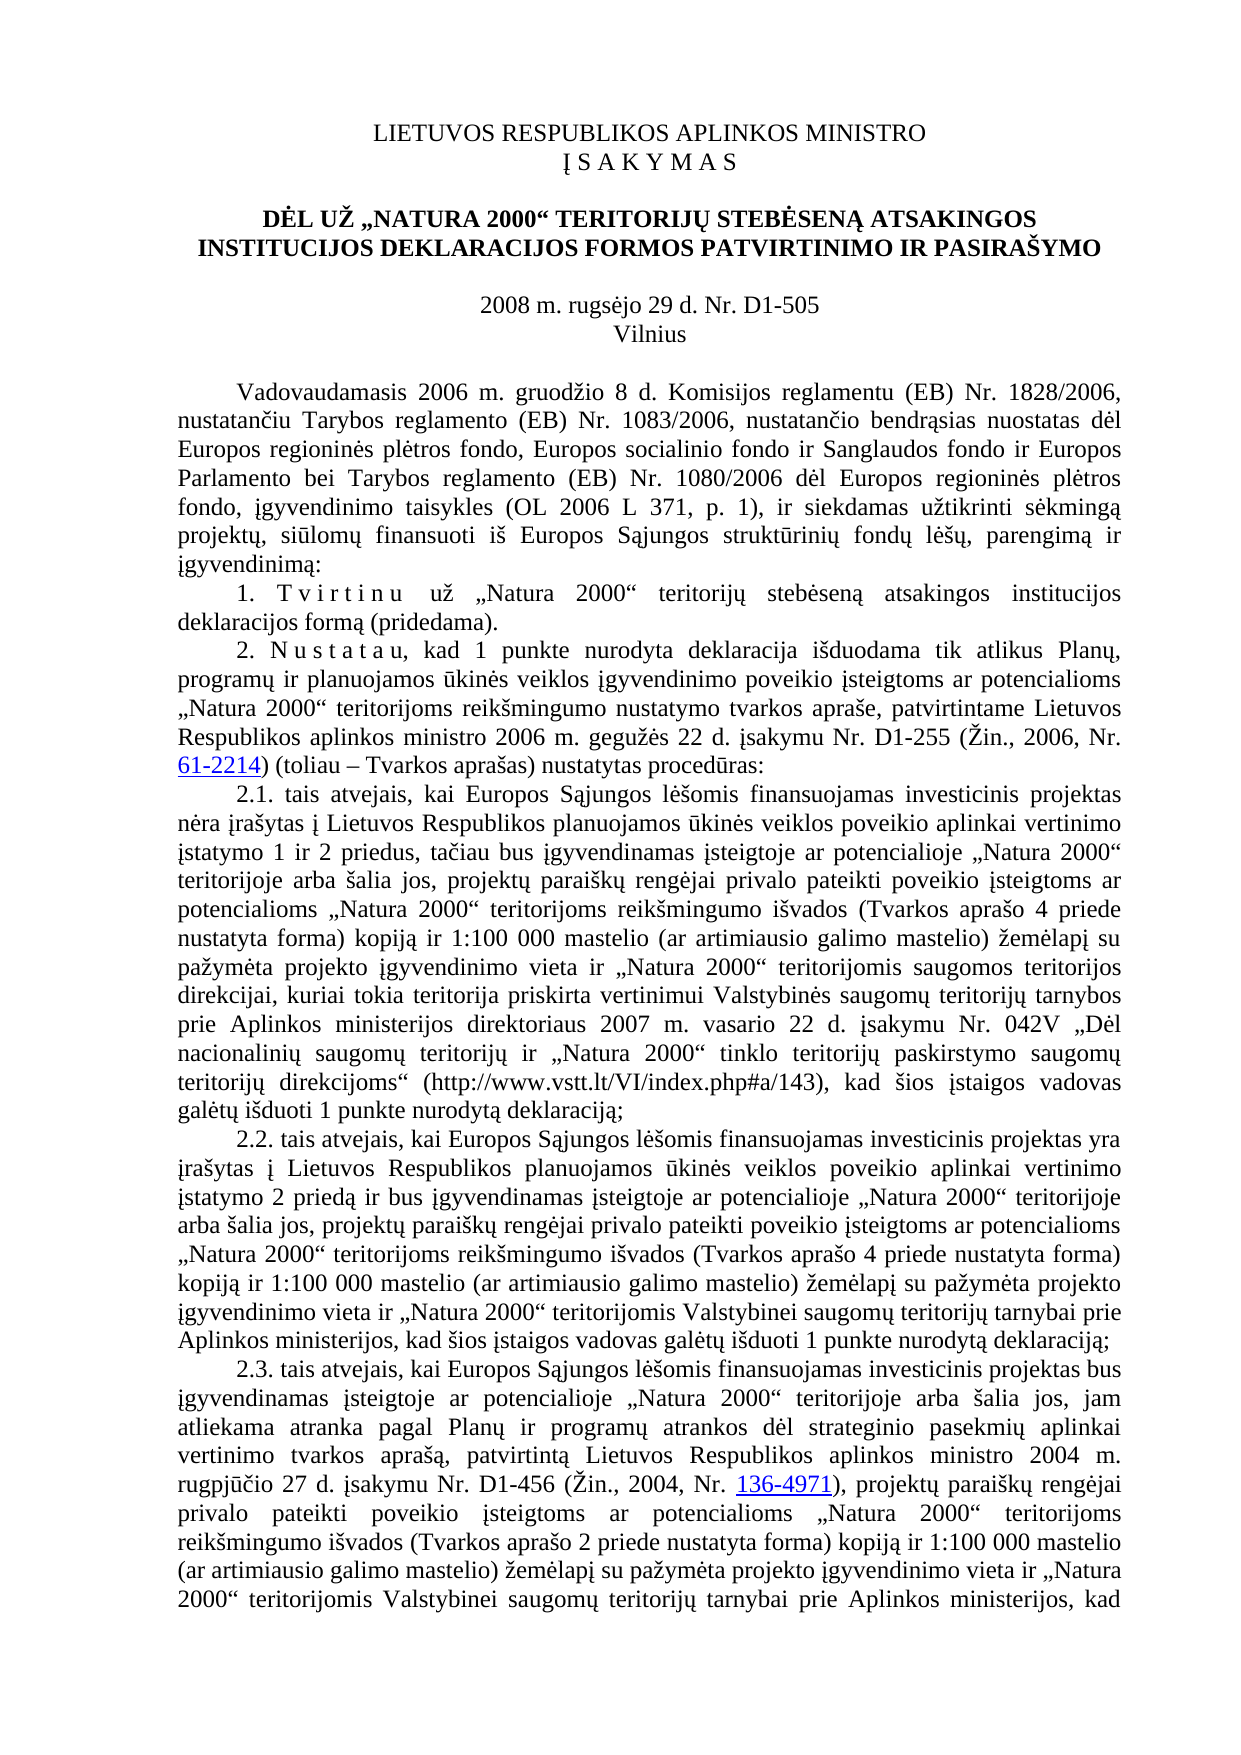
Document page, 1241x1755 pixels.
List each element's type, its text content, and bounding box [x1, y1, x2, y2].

text 2.2. tais atvejais, kai Europos Sąjungos lėšomis finansuojamas investicinis projektas yra įrašytas į Lietuvos Respublikos planuojamos ūkinės veiklos poveikio aplinkai vertinimo įstatymo 2 priedą ir bus įgyvendinamas įsteigtoje ar potencialioje „Natura 2000“ teritorijoje arba šalia jos, projektų paraiškų rengėjai privalo pateikti poveikio įsteigtoms ar potencialioms „Natura 2000“ teritorijoms reikšmingumo išvados (Tvarkos aprašo 4 priede nustatyta forma) kopiją ir 1:100 000 mastelio (ar artimiausio galimo mastelio) žemėlapį su pažymėta projekto įgyvendinimo vieta ir „Natura 2000“ teritorijomis Valstybinei saugomų teritorijų tarnybai prie Aplinkos ministerijos, kad šios įstaigos vadovas galėtų išduoti 1 punkte nurodytą deklaraciją; [177, 1124, 1122, 1354]
text 2. Nustatau, kad 1 punkte nurodyta deklaracija išduodama tik atlikus Planų, programų ir planuojamos ūkinės veiklos įgyvendinimo poveikio įsteigtoms ar potencialioms „Natura 2000“ teritorijoms reikšmingumo nustatymo tvarkos apraše, patvirtintame Lietuvos Respublikos aplinkos ministro 2006 m. gegužės 22 d. įsakymu Nr. D1-255 (Žin., 2006, Nr. 61-2214) (toliau – Tvarkos aprašas) nustatytas procedūras: [177, 636, 1122, 779]
text Vadovaudamasis 2006 m. gruodžio 8 d. Komisijos reglamentu (EB) Nr. 1828/2006, nustatančiu Tarybos reglamento (EB) Nr. 1083/2006, nustatančio bendrąsias nuostatas dėl Europos regioninės plėtros fondo, Europos socialinio fondo ir Sanglaudos fondo ir Europos Parlamento bei Tarybos reglamento (EB) Nr. 1080/2006 dėl Europos regioninės plėtros fondo, įgyvendinimo taisykles (OL 2006 L 371, p. 1), ir siekdamas užtikrinti sėkmingą projektų, siūlomų finansuoti iš Europos Sąjungos struktūrinių fondų lėšų, parengimą ir įgyvendinimą: [177, 377, 1122, 578]
text 2008 m. rugsėjo 29 d. Nr. D1-505 [177, 291, 1122, 319]
text DĖL UŽ „NATURA 2000“ TERITORIJŲ STEBĖSENĄ ATSAKINGOS INSTITUCIJOS DEKLARACIJOS FORMOS PATVIRTINIMO IR PASIRAŠYMO [177, 204, 1122, 262]
text 2.3. tais atvejais, kai Europos Sąjungos lėšomis finansuojamas investicinis projektas bus įgyvendinamas įsteigtoje ar potencialioje „Natura 2000“ teritorijoje arba šalia jos, jam atliekama atranka pagal Planų ir programų atrankos dėl strateginio pasekmių aplinkai vertinimo tvarkos aprašą, patvirtintą Lietuvos Respublikos aplinkos ministro 2004 m. rugpjūčio 27 d. įsakymu Nr. D1-456 (Žin., 2004, Nr. 136-4971), projektų paraiškų rengėjai privalo pateikti poveikio įsteigtoms ar potencialioms „Natura 2000“ teritorijoms reikšmingumo išvados (Tvarkos aprašo 2 priede nustatyta forma) kopiją ir 1:100 000 mastelio (ar artimiausio galimo mastelio) žemėlapį su pažymėta projekto įgyvendinimo vieta ir „Natura 2000“ teritorijomis Valstybinei saugomų teritorijų tarnybai prie Aplinkos ministerijos, kad [177, 1354, 1122, 1613]
text 2.1. tais atvejais, kai Europos Sąjungos lėšomis finansuojamas investicinis projektas nėra įrašytas į Lietuvos Respublikos planuojamos ūkinės veiklos poveikio aplinkai vertinimo įstatymo 1 ir 2 priedus, tačiau bus įgyvendinamas įsteigtoje ar potencialioje „Natura 2000“ teritorijoje arba šalia jos, projektų paraiškų rengėjai privalo pateikti poveikio įsteigtoms ar potencialioms „Natura 2000“ teritorijoms reikšmingumo išvados (Tvarkos aprašo 4 priede nustatyta forma) kopiją ir 1:100 000 mastelio (ar artimiausio galimo mastelio) žemėlapį su pažymėta projekto įgyvendinimo vieta ir „Natura 2000“ teritorijomis saugomos teritorijos direkcijai, kuriai tokia teritorija priskirta vertinimui Valstybinės saugomų teritorijų tarnybos prie Aplinkos ministerijos direktoriaus 2007 m. vasario 22 d. įsakymu Nr. 042V „Dėl nacionalinių saugomų teritorijų ir „Natura 2000“ tinklo teritorijų paskirstymo saugomų teritorijų direkcijoms“ (http://www.vstt.lt/VI/index.php#a/143), kad šios įstaigos vadovas galėtų išduoti 1 punkte nurodytą deklaraciją; [177, 779, 1122, 1124]
text Vilnius [177, 319, 1122, 348]
text ĮSAKYMAS [177, 147, 1122, 176]
text 1. Tvirtinu už „Natura 2000“ teritorijų stebėseną atsakingos institucijos deklaracijos formą (pridedama). [177, 578, 1122, 636]
text LIETUVOS RESPUBLIKOS APLINKOS MINISTRO [177, 118, 1122, 147]
